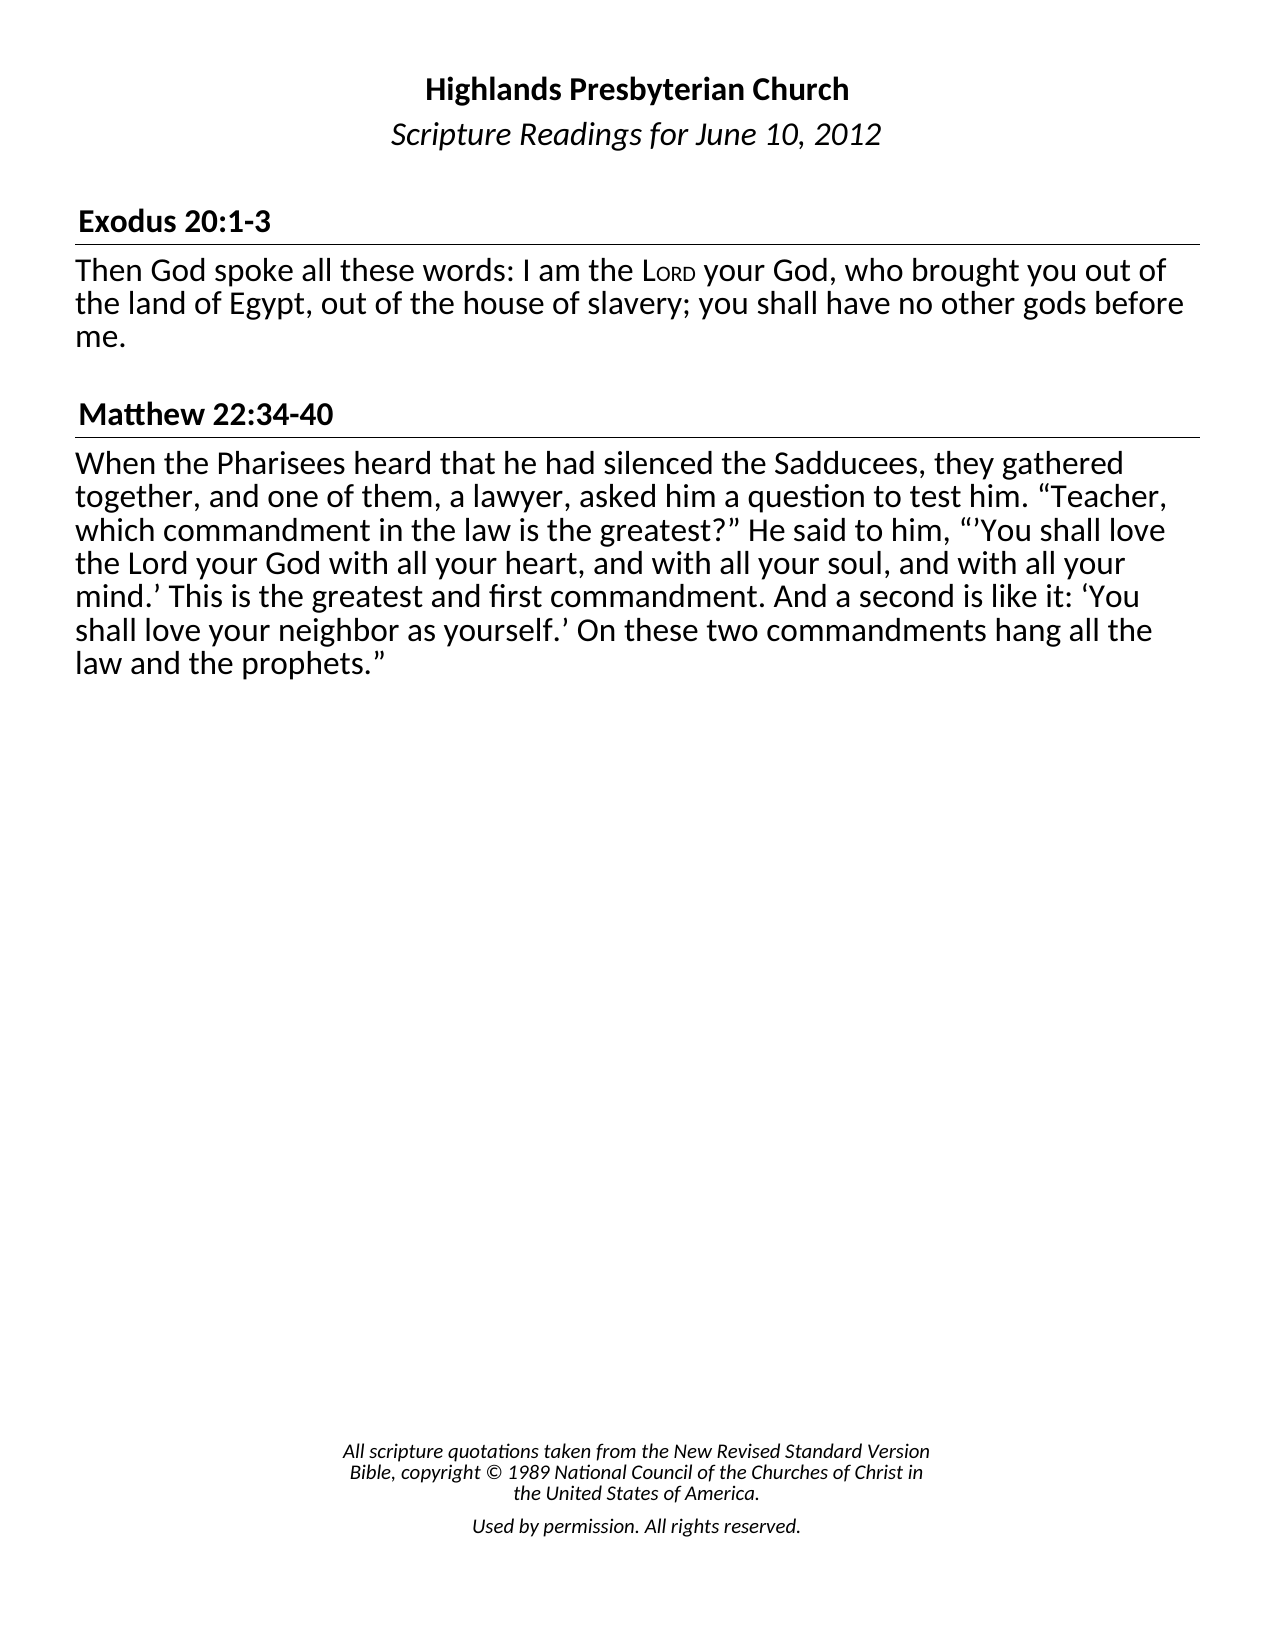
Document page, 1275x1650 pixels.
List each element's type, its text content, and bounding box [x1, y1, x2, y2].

subtitle Matthew 22:34-40 [75, 398, 1200, 437]
title Highlands Presbyterian Church [75, 75, 1200, 108]
text Used by permission. All rights reserved. [337, 1518, 937, 1539]
text All scripture quotations taken from the New Revised Standard Version Bible, copyright © 1989 National Council of the Churches of Christ in the United States of America. [337, 1443, 937, 1506]
subtitle Scripture Readings for June 10, 2012 [75, 120, 1200, 154]
text Then God spoke all these words: I am the Lord your God, who brought you out of the land of Egypt, out of the house of slavery; you shall have no other gods before me. [75, 256, 1200, 356]
subtitle Exodus 20:1-3 [75, 204, 1200, 244]
text When the Pharisees heard that he had silenced the Sadducees, they gathered together, and one of them, a lawyer, asked him a question to test him. “Teacher, which commandment in the law is the greatest?” He said to him, “’You shall love the Lord your God with all your heart, and with all your soul, and with all your mind.’ This is the greatest and first commandment. And a second is like it: ‘You shall love your neighbor as yourself.’ On these two commandments hang all the law and the prophets.” [75, 449, 1200, 683]
